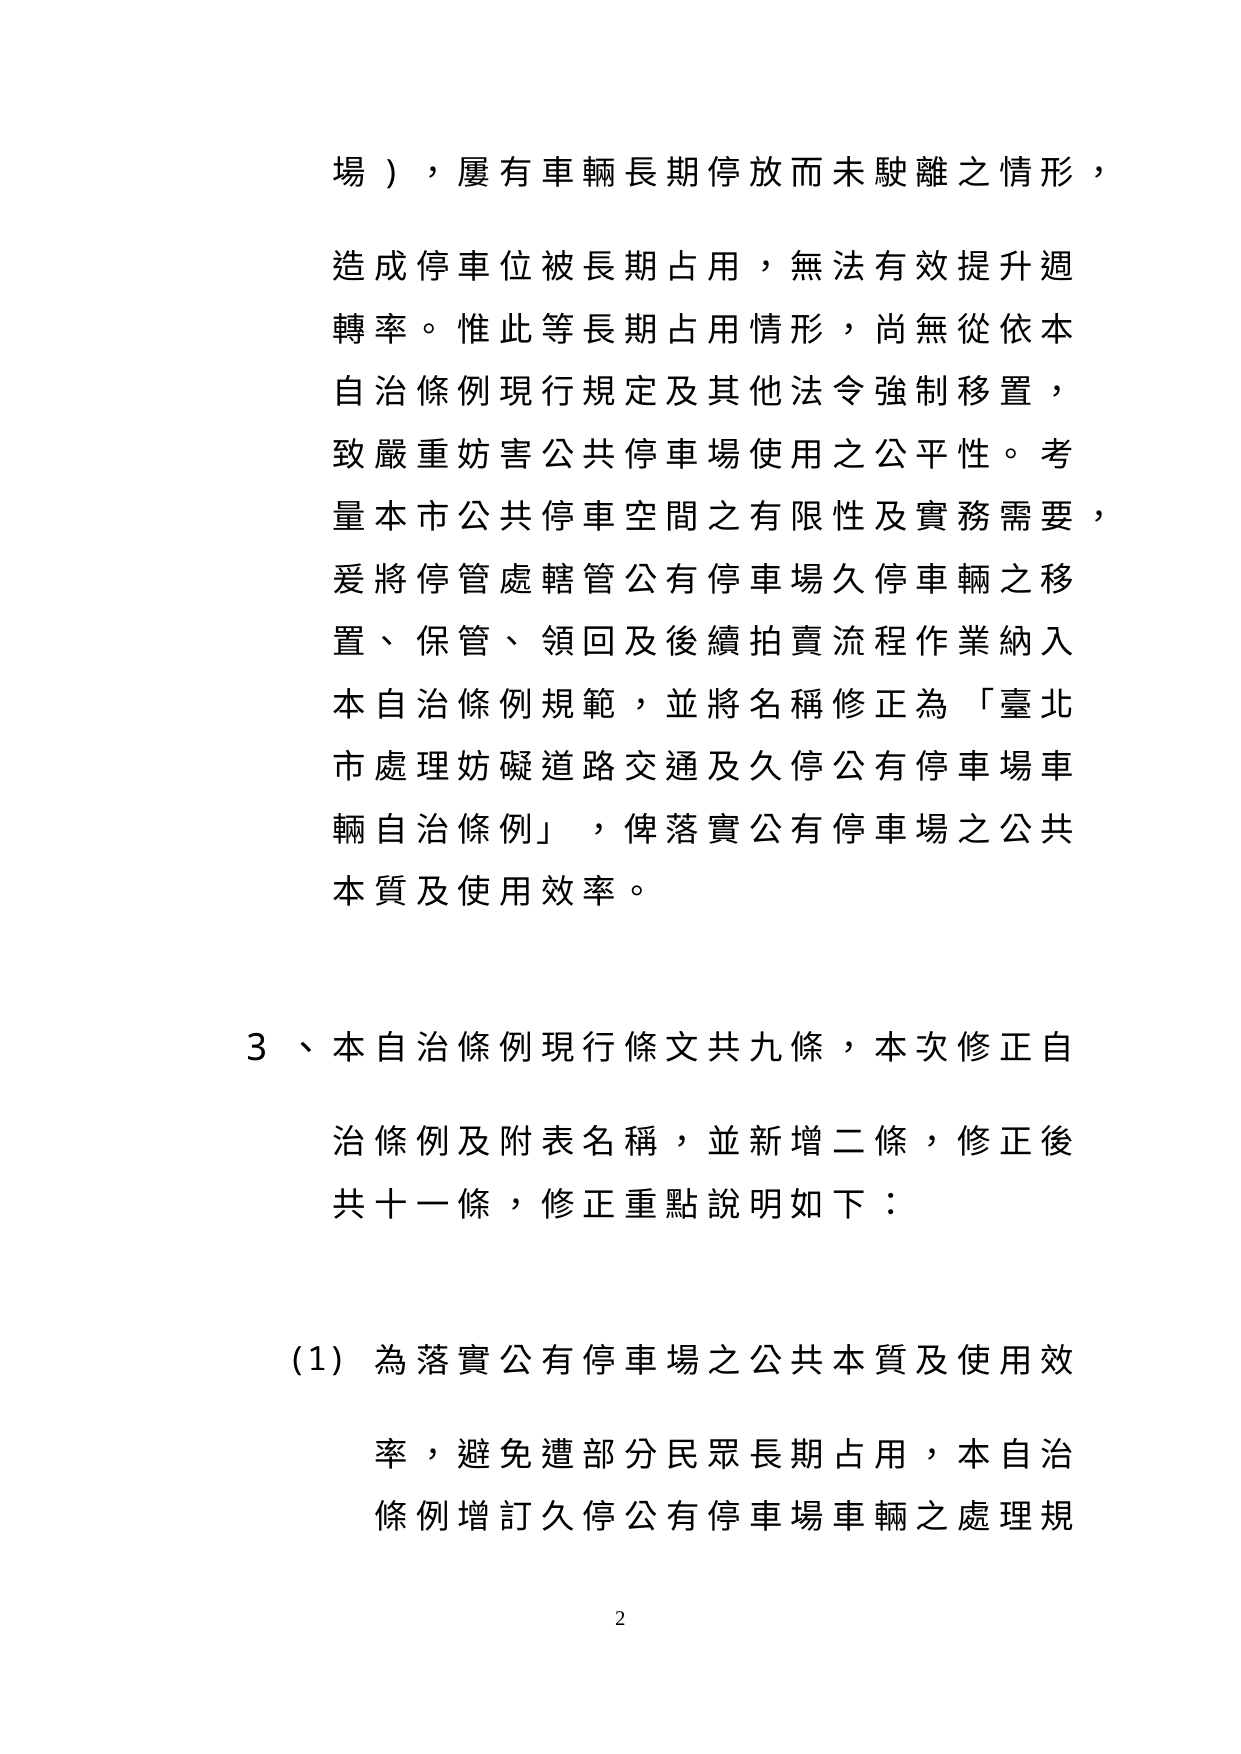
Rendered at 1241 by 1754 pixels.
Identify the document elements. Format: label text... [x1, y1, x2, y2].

list 按本自治條例之立法目的，原為排除妨礙道路交通之車輛，改善道路交通秩序、維護公共利益，爰制定相關車輛移置保管及拍賣後續規定。茲因臺北市停車管理工程處(以下簡稱停管處)轄管與收費之路邊停車場及公有路外停車場(下稱公有停車場)，屢有車輛長期停放而未駛離之情形，造成停車位被長期占用，無法有效提升週轉率。惟此等長期占用情形，尚無從依本自治條例現行規定及其他法令強制移置，致嚴重妨害公共停車場使用之公平性。考量本市公共停車空間之有限性及實務需要，爰將停管處轄管公有停車場久停車輛之移置、保管、領回及後續拍賣流程作業納入本自治條例規範，並將名稱修正為「臺北市處理妨礙道路交通及久停公有停車場車輛自治條例」，俾落實公有停車場之公共本質及使用效率。 [241, 97, 1078, 910]
list 本自治條例現行條文共九條，本次修正自治條例及附表名稱，並新增二條，修正後共十一條，修正重點說明如下： [241, 972, 1078, 1222]
list 為落實公有停車場之公共本質及使用效率，避免遭部分民眾長期占用，本自治條例增訂久停公有停車場車輛之處理規 [279, 1285, 1078, 1535]
